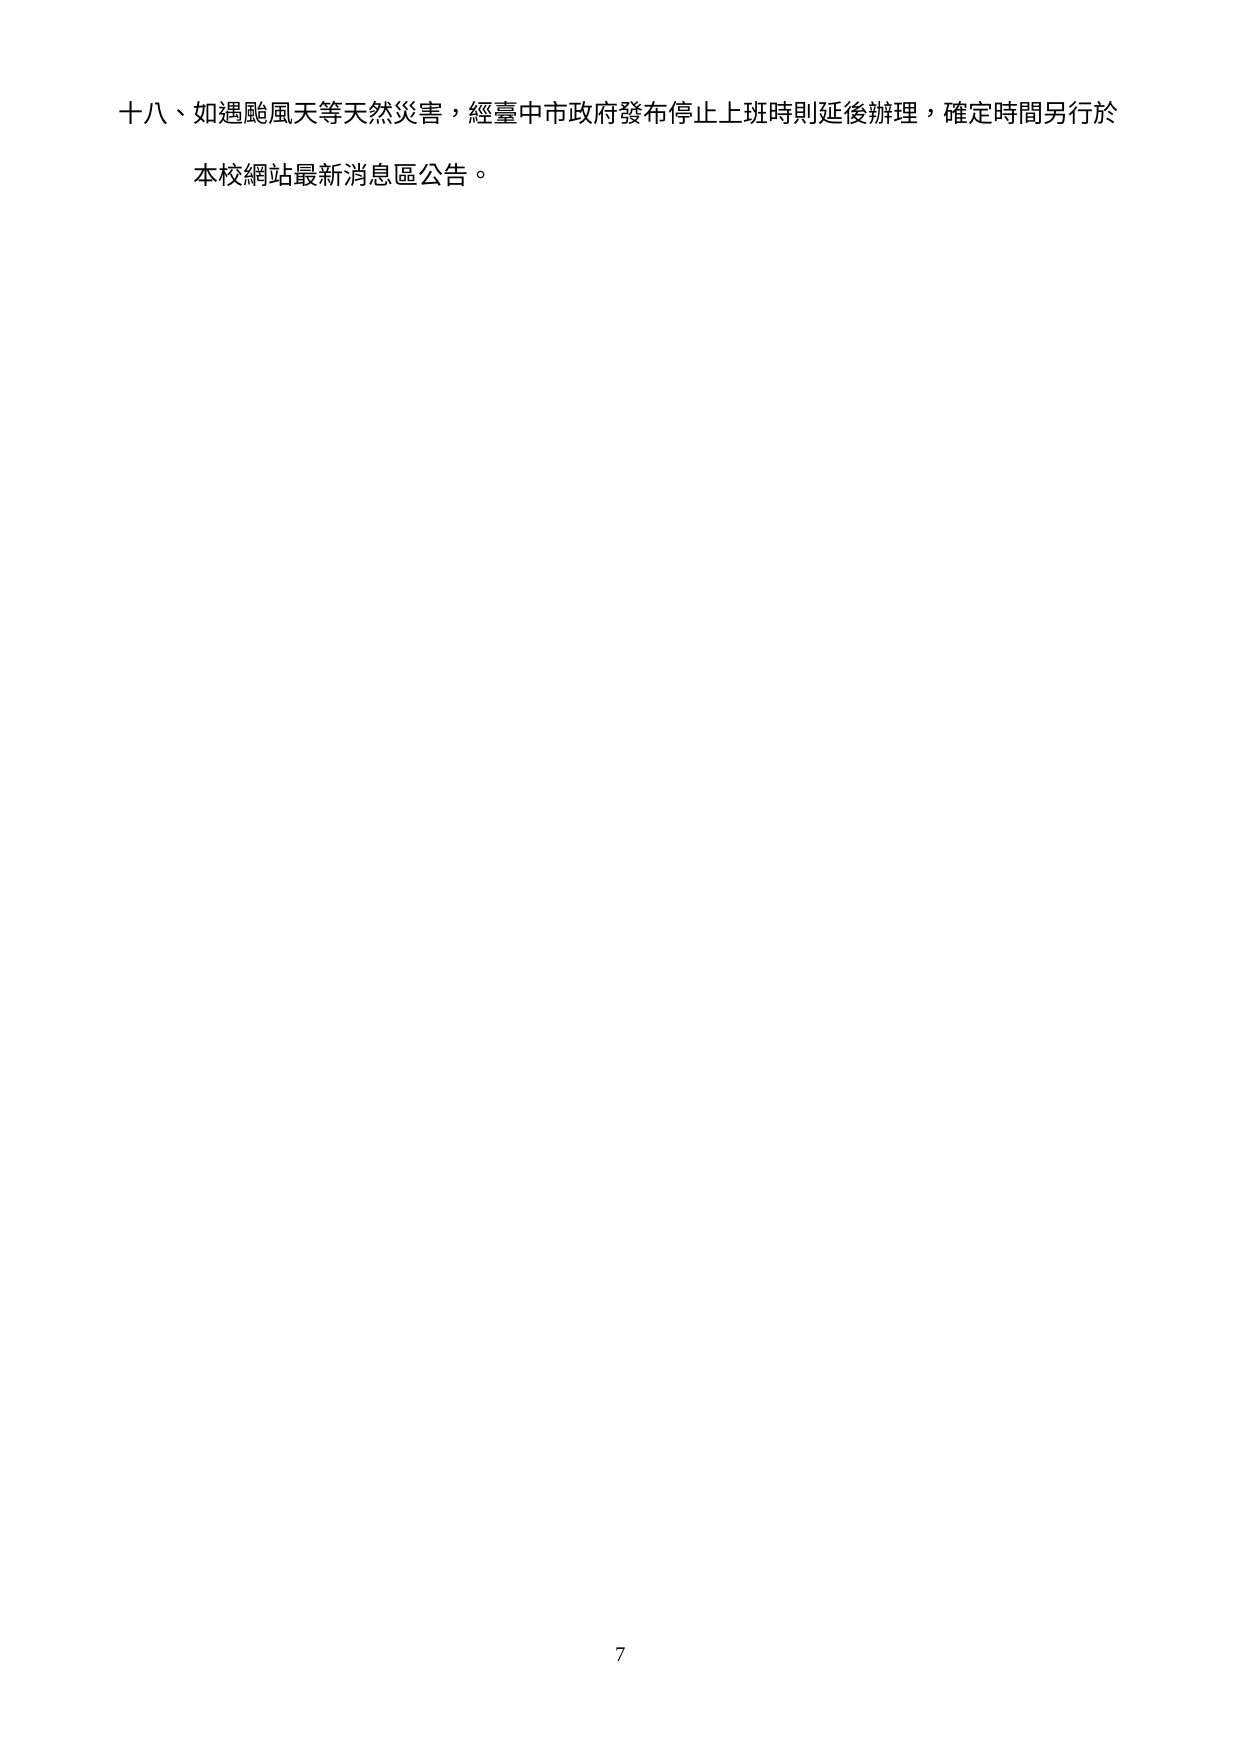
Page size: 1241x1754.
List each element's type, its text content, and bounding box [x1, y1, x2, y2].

text 十八、如遇颱風天等天然災害，經臺中市政府發布停止上班時則延後辦理，確定時間另行於本校網站最新消息區公告。 [118, 69, 1122, 194]
